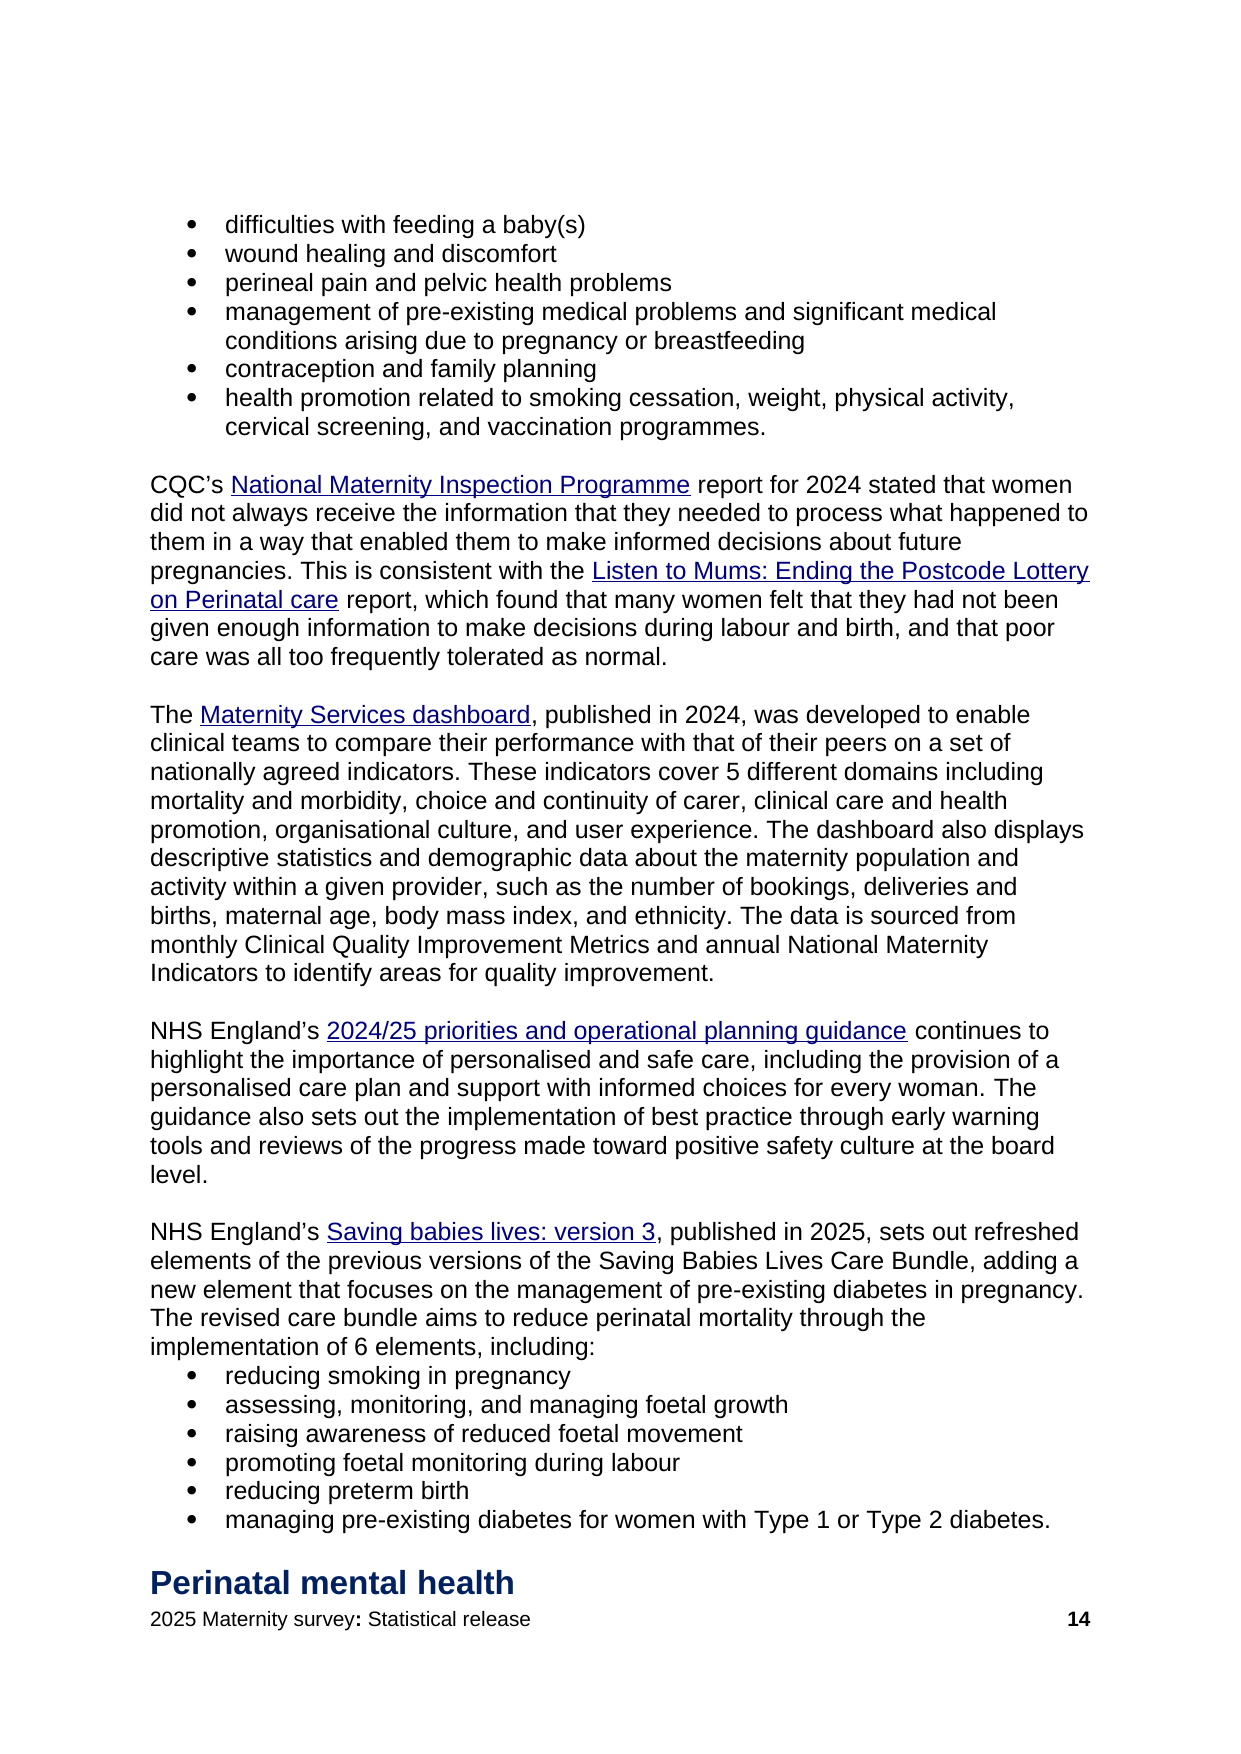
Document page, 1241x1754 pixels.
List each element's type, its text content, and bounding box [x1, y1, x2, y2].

list management of pre-existing medical problems and significant medical conditions arising due to pregnancy or breastfeeding [187, 297, 1090, 354]
list reducing preterm birth [187, 1476, 1090, 1505]
list wound healing and discomfort [187, 239, 1090, 268]
list assessing, monitoring, and managing foetal growth [187, 1390, 1090, 1419]
list raising awareness of reduced foetal movement [187, 1419, 1090, 1447]
text NHS England’s 2024/25 priorities and operational planning guidance continues to highlight the importance of personalised and safe care, including the provision of a personalised care plan and support with informed choices for every woman. The guidance also sets out the implementation of best practice through early warning tools and reviews of the progress made toward positive safety culture at the board level. [150, 1016, 1090, 1188]
list perineal pain and pelvic health problems [187, 268, 1090, 297]
list difficulties with feeding a baby(s) [187, 210, 1090, 239]
list health promotion related to smoking cessation, weight, physical activity, cervical screening, and vaccination programmes. [187, 383, 1090, 441]
list promoting foetal monitoring during labour [187, 1447, 1090, 1476]
text NHS England’s Saving babies lives: version 3, published in 2025, sets out refreshed elements of the previous versions of the Saving Babies Lives Care Bundle, adding a new element that focuses on the management of pre-existing diabetes in pregnancy. The revised care bundle aims to reduce perinatal mortality through the implementation of 6 elements, including: [150, 1217, 1090, 1361]
list reducing smoking in pregnancy [187, 1361, 1090, 1390]
list contraception and family planning [187, 354, 1090, 383]
text CQC’s National Maternity Inspection Programme report for 2024 stated that women did not always receive the information that they needed to process what happened to them in a way that enabled them to make informed decisions about future pregnancies. This is consistent with the Listen to Mums: Ending the Postcode Lottery on Perinatal care report, which found that many women felt that they had not been given enough information to make decisions during labour and birth, and that poor care was all too frequently tolerated as normal. [150, 470, 1090, 671]
text The Maternity Services dashboard, published in 2024, was developed to enable clinical teams to compare their performance with that of their peers on a set of nationally agreed indicators. These indicators cover 5 different domains including mortality and morbidity, choice and continuity of carer, clinical care and health promotion, organisational culture, and user experience. The dashboard also displays descriptive statistics and demographic data about the maternity population and activity within a given provider, such as the number of bookings, deliveries and births, maternal age, body mass index, and ethnicity. The data is sourced from monthly Clinical Quality Improvement Metrics and annual National Maternity Indicators to identify areas for quality improvement. [150, 700, 1090, 987]
list managing pre-existing diabetes for women with Type 1 or Type 2 diabetes. [187, 1505, 1090, 1534]
text Perinatal mental health [150, 1563, 1090, 1601]
